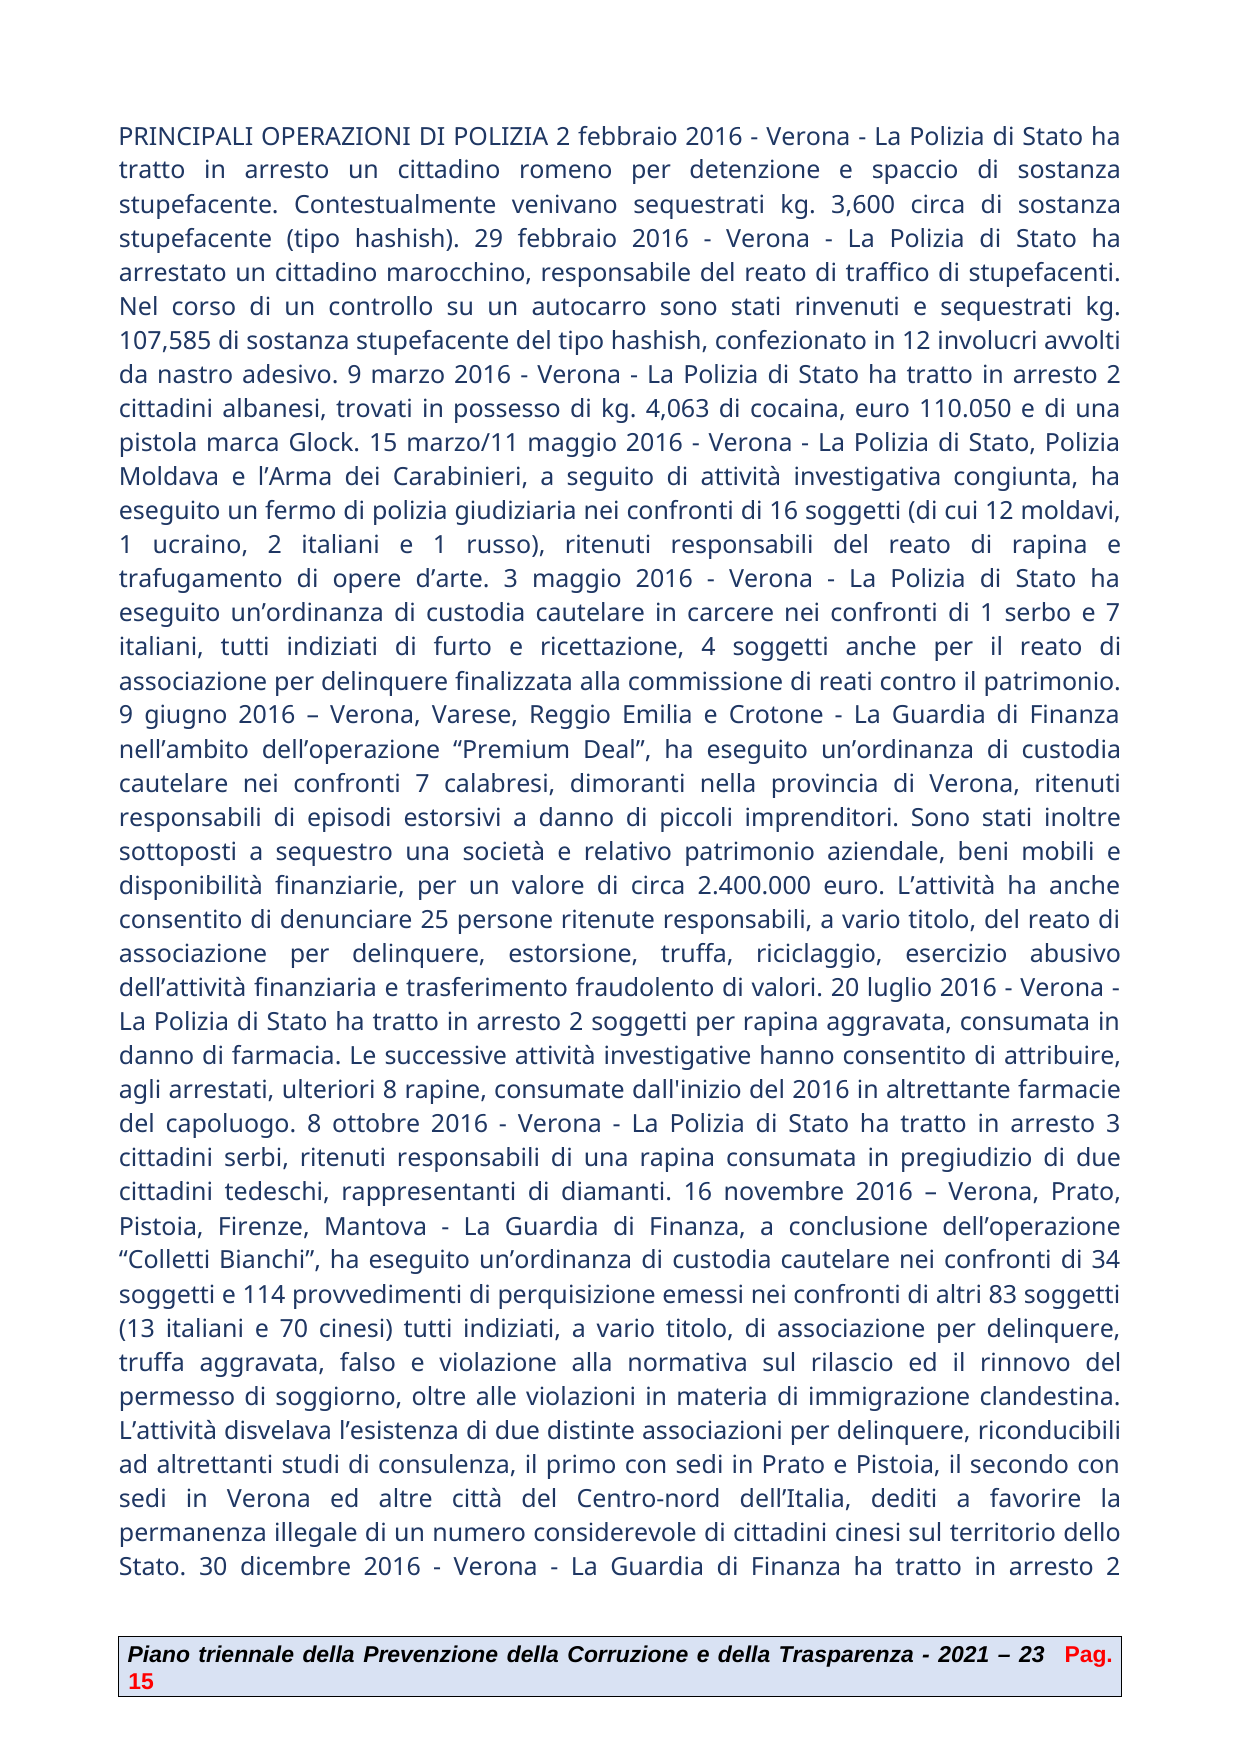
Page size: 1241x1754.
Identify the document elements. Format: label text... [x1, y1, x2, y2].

subtitle PRINCIPALI OPERAZIONI DI POLIZIA 2 febbraio 2016 - Verona - La Polizia di Stato ha tratto in arresto un cittadino romeno per detenzione e spaccio di sostanza stupefacente. Contestualmente venivano sequestrati kg. 3,600 circa di sostanza stupefacente (tipo hashish). 29 febbraio 2016 - Verona - La Polizia di Stato ha arrestato un cittadino marocchino, responsabile del reato di traffico di stupefacenti. Nel corso di un controllo su un autocarro sono stati rinvenuti e sequestrati kg. 107,585 di sostanza stupefacente del tipo hashish, confezionato in 12 involucri avvolti da nastro adesivo. 9 marzo 2016 - Verona - La Polizia di Stato ha tratto in arresto 2 cittadini albanesi, trovati in possesso di kg. 4,063 di cocaina, euro 110.050 e di una pistola marca Glock. 15 marzo/11 maggio 2016 - Verona - La Polizia di Stato, Polizia Moldava e l’Arma dei Carabinieri, a seguito di attività investigativa congiunta, ha eseguito un fermo di polizia giudiziaria nei confronti di 16 soggetti (di cui 12 moldavi, 1 ucraino, 2 italiani e 1 russo), ritenuti responsabili del reato di rapina e trafugamento di opere d’arte. 3 maggio 2016 - Verona - La Polizia di Stato ha eseguito un’ordinanza di custodia cautelare in carcere nei confronti di 1 serbo e 7 italiani, tutti indiziati di furto e ricettazione, 4 soggetti anche per il reato di associazione per delinquere finalizzata alla commissione di reati contro il patrimonio. 9 giugno 2016 – Verona, Varese, Reggio Emilia e Crotone - La Guardia di Finanza nell’ambito dell’operazione “Premium Deal”, ha eseguito un’ordinanza di custodia cautelare nei confronti 7 calabresi, dimoranti nella provincia di Verona, ritenuti responsabili di episodi estorsivi a danno di piccoli imprenditori. Sono stati inoltre sottoposti a sequestro una società e relativo patrimonio aziendale, beni mobili e disponibilità finanziarie, per un valore di circa 2.400.000 euro. L’attività ha anche consentito di denunciare 25 persone ritenute responsabili, a vario titolo, del reato di associazione per delinquere, estorsione, truffa, riciclaggio, esercizio abusivo dell’attività finanziaria e trasferimento fraudolento di valori. 20 luglio 2016 - Verona - La Polizia di Stato ha tratto in arresto 2 soggetti per rapina aggravata, consumata in danno di farmacia. Le successive attività investigative hanno consentito di attribuire, agli arrestati, ulteriori 8 rapine, consumate dall'inizio del 2016 in altrettante farmacie del capoluogo. 8 ottobre 2016 - Verona - La Polizia di Stato ha tratto in arresto 3 cittadini serbi, ritenuti responsabili di una rapina consumata in pregiudizio di due cittadini tedeschi, rappresentanti di diamanti. 16 novembre 2016 – Verona, Prato, Pistoia, Firenze, Mantova - La Guardia di Finanza, a conclusione dell’operazione “Colletti Bianchi”, ha eseguito un’ordinanza di custodia cautelare nei confronti di 34 soggetti e 114 provvedimenti di perquisizione emessi nei confronti di altri 83 soggetti (13 italiani e 70 cinesi) tutti indiziati, a vario titolo, di associazione per delinquere, truffa aggravata, falso e violazione alla normativa sul rilascio ed il rinnovo del permesso di soggiorno, oltre alle violazioni in materia di immigrazione clandestina. L’attività disvelava l’esistenza di due distinte associazioni per delinquere, riconducibili ad altrettanti studi di consulenza, il primo con sedi in Prato e Pistoia, il secondo con sedi in Verona ed altre città del Centro-nord dell’Italia, dediti a favorire la permanenza illegale di un numero considerevole di cittadini cinesi sul territorio dello Stato. 30 dicembre 2016 - Verona - La Guardia di Finanza ha tratto in arresto 2 [118, 118, 1122, 1583]
